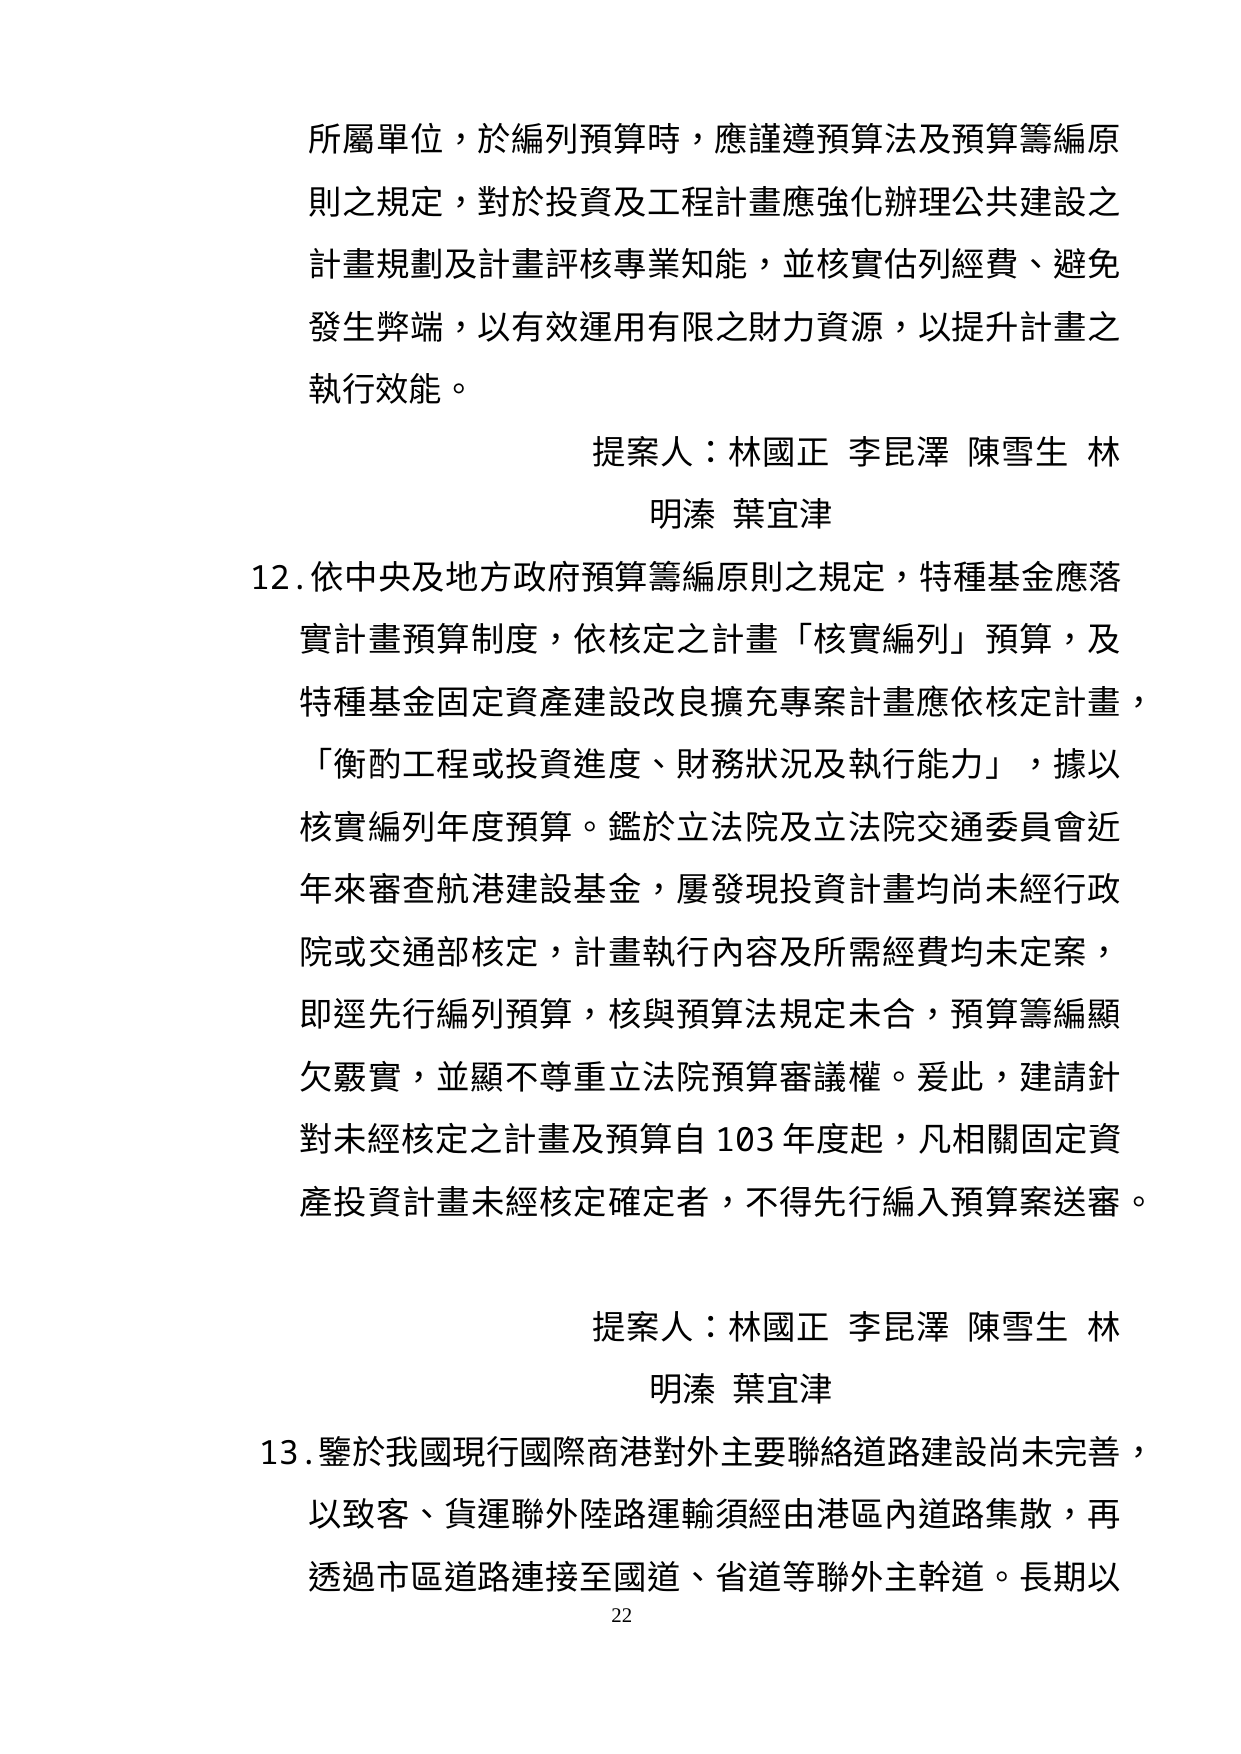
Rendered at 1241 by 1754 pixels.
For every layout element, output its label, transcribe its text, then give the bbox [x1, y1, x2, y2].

text 12.依中央及地方政府預算籌編原則之規定，特種基金應落實計畫預算制度，依核定之計畫「核實編列」預算，及特種基金固定資產建設改良擴充專案計畫應依核定計畫，「衡酌工程或投資進度、財務狀況及執行能力」，據以核實編列年度預算。鑑於立法院及立法院交通委員會近年來審查航港建設基金，屢發現投資計畫均尚未經行政院或交通部核定，計畫執行內容及所需經費均未定案，即逕先行編列預算，核與預算法規定未合，預算籌編顯欠覈實，並顯不尊重立法院預算審議權。爰此，建請針對未經核定之計畫及預算自103年度起，凡相關固定資產投資計畫未經核定確定者，不得先行編入預算案送審。 [249, 533, 1122, 1283]
text 提案人：林國正 李昆澤 陳雪生 林明溱 葉宜津 [196, 408, 1122, 533]
text 提案人：林國正 李昆澤 陳雪生 林明溱 葉宜津 [196, 1283, 1122, 1408]
text 13.鑒於我國現行國際商港對外主要聯絡道路建設尚未完善，以致客、貨運聯外陸路運輸須經由港區內道路集散，再透過市區道路連接至國道、省道等聯外主幹道。長期以來，往來各港區之貨車需借繞市區道路，除加重地區道路交通負荷、導致路面容易變形損壞，並造成港區周邊連接性道路系統客、貨車混流，嚴重影響沿線交通安全與環境品質，例如高雄市之擴建路、新生路、沿海路等路段，就造成經常性路面損壞。因此，造成港口所在地之直轄市、縣(市)政府背負沉重的道路養護負擔，以地方政府之財政實難以支應，由於港區對外聯絡道路與港區發展、客貨順暢息息相關，爰此，建請交通部應於3個月內，提出由航港建設基金支付相關聯外道路之興建維護費用之改善方案，並向立法院交通委員會提出書面報告。 [258, 1408, 1122, 1596]
text 所屬單位，於編列預算時，應謹遵預算法及預算籌編原則之規定，對於投資及工程計畫應強化辦理公共建設之計畫規劃及計畫評核專業知能，並核實估列經費、避免發生弊端，以有效運用有限之財力資源，以提升計畫之執行效能。 [258, 96, 1122, 408]
